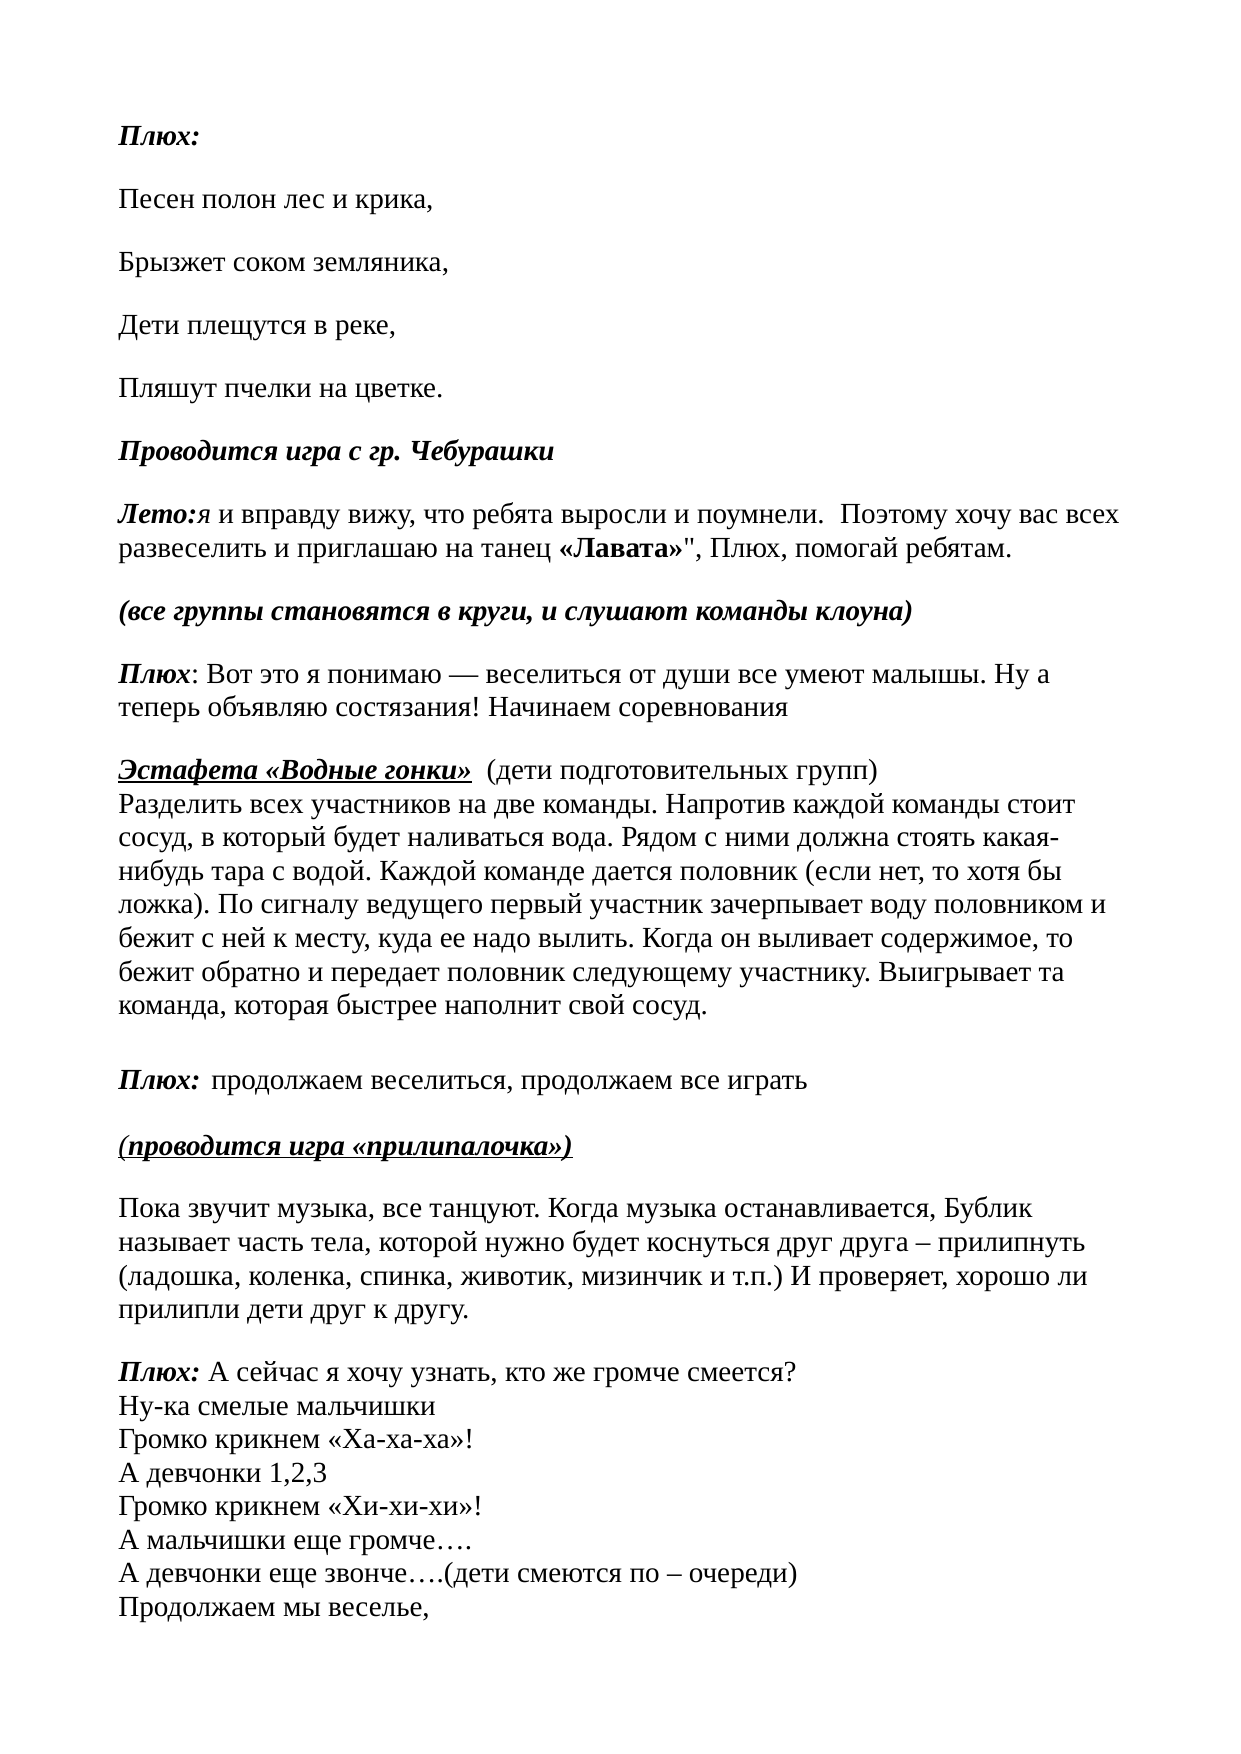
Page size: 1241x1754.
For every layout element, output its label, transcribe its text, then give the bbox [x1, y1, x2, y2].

text Плюх: А сейчас я хочу узнать, кто же громче смеется? Ну-ка смелые мальчишки Громко крикнем «Ха-ха-ха»! А девчонки 1,2,3 Громко крикнем «Хи-хи-хи»! А мальчишки еще громче…. А девчонки еще звонче….(дети смеются по – очереди) Продолжаем мы веселье, [118, 1354, 1122, 1623]
text Плюх: [118, 118, 1122, 152]
text Проводится игра с гр. Чебурашки [118, 433, 1122, 467]
text Плюх: продолжаем веселиться, продолжаем все играть [118, 1050, 1122, 1098]
text Песен полон лес и крика, [118, 181, 1122, 215]
text Эстафета «Водные гонки» (дети подготовительных групп) [118, 752, 1122, 786]
text Пляшут пчелки на цветке. [118, 370, 1122, 404]
text (проводится игра «прилипалочка») [118, 1128, 1122, 1161]
text Брызжет соком земляника, [118, 244, 1122, 278]
text Пока звучит музыка, все танцуют. Когда музыка останавливается, Бублик называет часть тела, которой нужно будет коснуться друг друга – прилипнуть (ладошка, коленка, спинка, животик, мизинчик и т.п.) И проверяет, хорошо ли прилипли дети друг к другу. [118, 1191, 1122, 1325]
text (все группы становятся в круги, и слушают команды клоуна) [118, 593, 1122, 626]
text Дети плещутся в реке, [118, 307, 1122, 341]
text Плюх: Вот это я понимаю — веселиться от души все умеют малышы. Ну а теперь объявляю состязания! Начинаем соревнования [118, 656, 1122, 723]
text Разделить всех участников на две команды. Напротив каждой команды стоит сосуд, в который будет наливаться вода. Рядом с ними должна стоять какая-нибудь тара с водой. Каждой команде дается половник (если нет, то хотя бы ложка). По сигналу ведущего первый участник зачерпывает воду половником и бежит с ней к месту, куда ее надо вылить. Когда он выливает содержимое, то бежит обратно и передает половник следующему участнику. Выигрывает та команда, которая быстрее наполнит свой сосуд. [118, 786, 1122, 1021]
text Лето:я и вправду вижу, что ребята выросли и поумнели. Поэтому хочу вас всех развеселить и приглашаю на танец «Лавата»", Плюх, помогай ребятам. [118, 496, 1122, 563]
